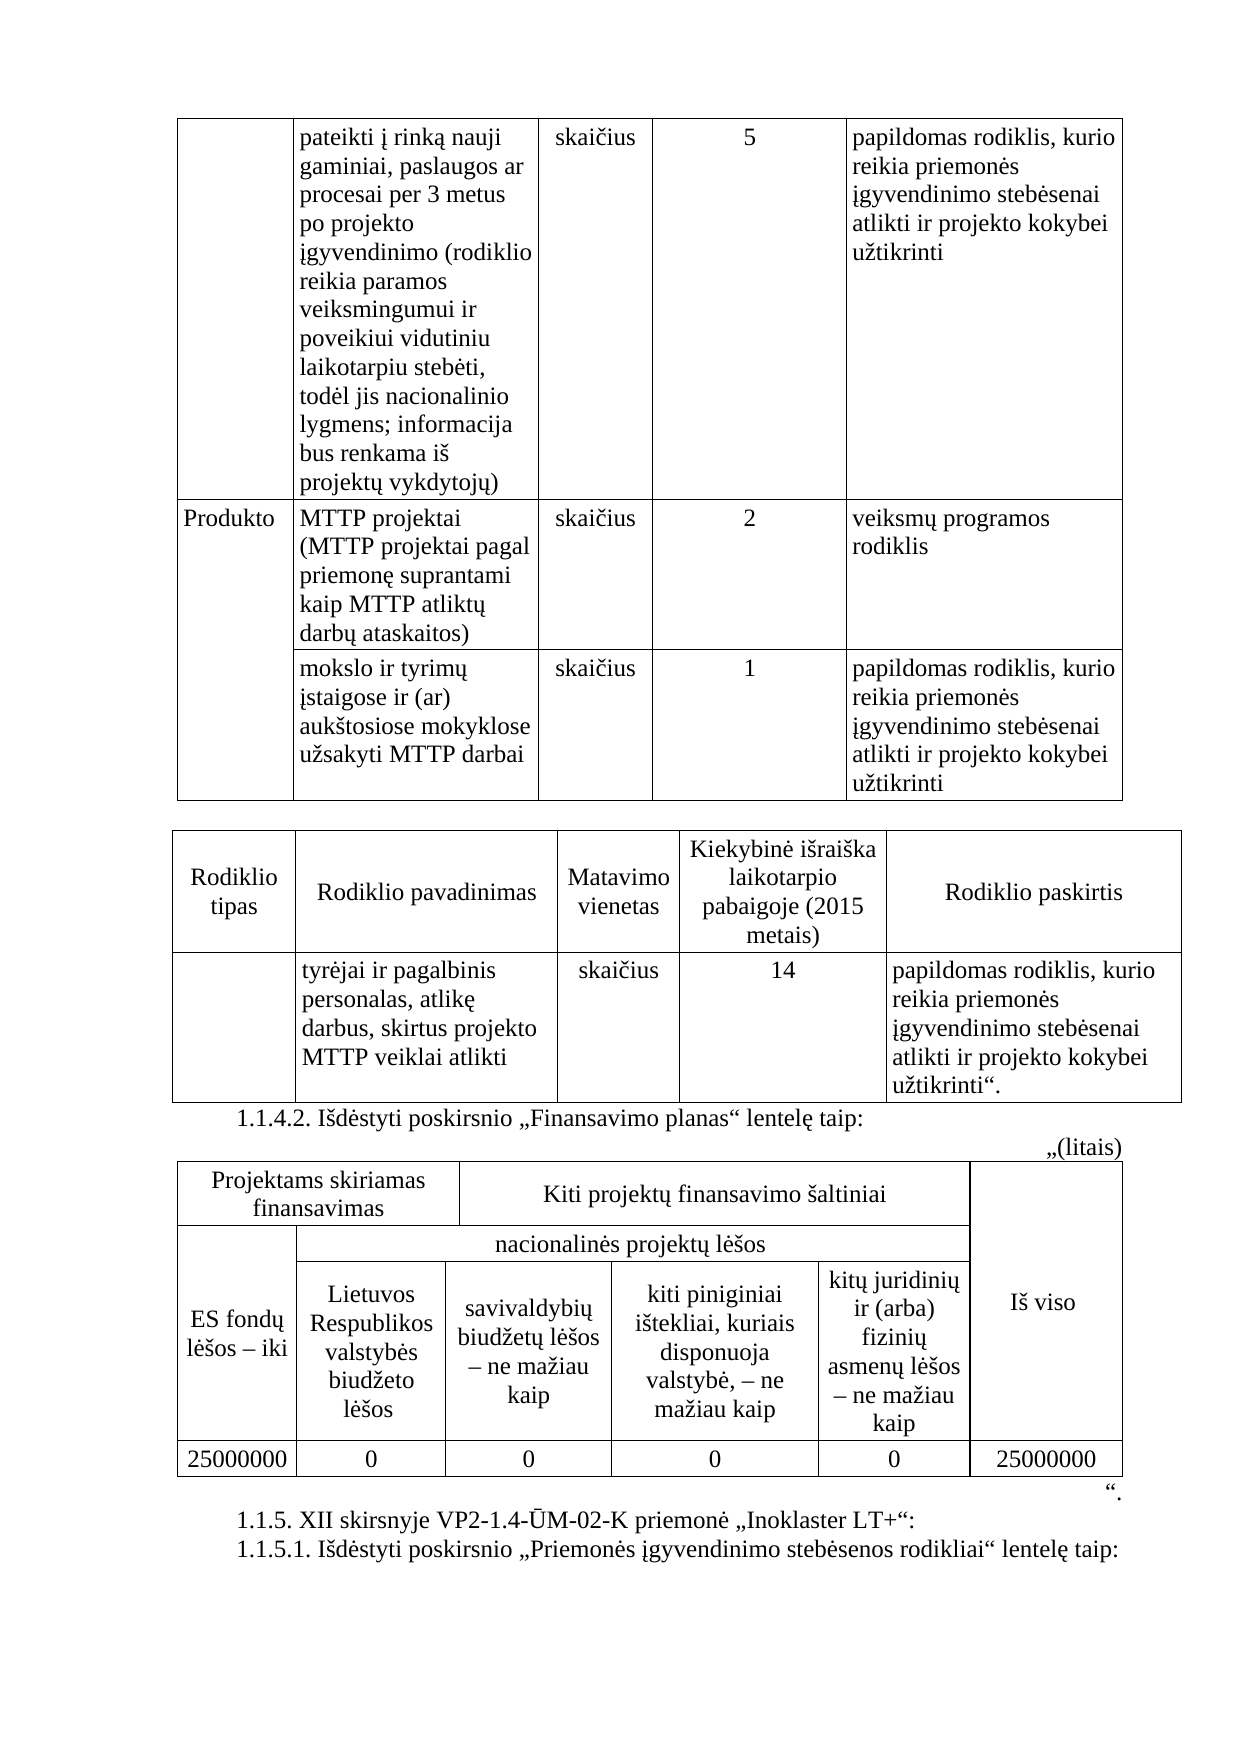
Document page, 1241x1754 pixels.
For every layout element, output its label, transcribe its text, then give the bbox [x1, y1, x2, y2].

table_cell 1 [653, 650, 846, 800]
text 1.1.4.2. Išdėstyti poskirsnio „Finansavimo planas“ lentelę taip: [177, 1103, 1122, 1132]
table_header Kiti projektų finansavimo šaltiniai [460, 1162, 969, 1225]
text 1.1.5. XII skirsnyje VP2-1.4-ŪM-02-K priemonė „Inoklaster LT+“: [177, 1506, 1122, 1534]
table_cell tyrėjai ir pagalbinis personalas, atlikę darbus, skirtus projekto MTTP veiklai atlikti [296, 953, 557, 1102]
table_header Rodiklio tipas [173, 831, 295, 952]
table_cell skaičius [539, 500, 652, 649]
table_header Projektams skiriamas finansavimas [178, 1162, 459, 1225]
table_cell 5 [653, 119, 846, 499]
table_cell skaičius [539, 119, 652, 499]
table_cell skaičius [539, 650, 652, 800]
table_cell papildomas rodiklis, kurio reikia priemonės įgyvendinimo stebėsenai atlikti ir projekto kokybei užtikrinti [847, 650, 1122, 800]
table_cell [178, 119, 293, 499]
table_cell [173, 953, 295, 1102]
table_cell nacionalinės projektų lėšos [297, 1226, 969, 1261]
table_cell 0 [819, 1441, 969, 1476]
table_cell 25000000 [178, 1441, 296, 1476]
table_cell 2 [653, 500, 846, 649]
table_cell 0 [297, 1441, 445, 1476]
table_cell 14 [680, 953, 886, 1102]
table_cell veiksmų programos rodiklis [847, 500, 1122, 649]
table_header Kiekybinė išraiška laikotarpio pabaigoje (2015 metais) [680, 831, 886, 952]
table_cell kitų juridinių ir (arba) fizinių asmenų lėšos – ne mažiau kaip [819, 1262, 969, 1440]
table_cell pateikti į rinką nauji gaminiai, paslaugos ar procesai per 3 metus po projekto įgyvendinimo (rodiklio reikia paramos veiksmingumui ir poveikiui vidutiniu laikotarpiu stebėti, todėl jis nacionalinio lygmens; informacija bus renkama iš projektų vykdytojų) [294, 119, 538, 499]
table_cell 0 [446, 1441, 611, 1476]
table_cell Produkto [178, 500, 293, 800]
table_cell savivaldybių biudžetų lėšos – ne mažiau kaip [446, 1262, 611, 1440]
table_cell Lietuvos Respublikos valstybės biudžeto lėšos [297, 1262, 445, 1440]
table_cell 25000000 [971, 1441, 1122, 1476]
table_cell 0 [612, 1441, 818, 1476]
table_cell kiti piniginiai ištekliai, kuriais disponuoja valstybė, – ne mažiau kaip [612, 1262, 818, 1440]
text 1.1.5.1. Išdėstyti poskirsnio „Priemonės įgyvendinimo stebėsenos rodikliai“ lentelę taip: [177, 1534, 1122, 1563]
table_header Rodiklio pavadinimas [296, 831, 557, 952]
table_cell skaičius [558, 953, 679, 1102]
table_header Iš viso [971, 1162, 1122, 1440]
table_header Matavimo vienetas [558, 831, 679, 952]
text „(litais) [177, 1132, 1122, 1161]
table_cell ES fondų lėšos – iki [178, 1226, 296, 1440]
table_header Rodiklio paskirtis [887, 831, 1181, 952]
table_cell mokslo ir tyrimų įstaigose ir (ar) aukštosiose mokyklose užsakyti MTTP darbai [294, 650, 538, 800]
table_cell MTTP projektai (MTTP projektai pagal priemonę suprantami kaip MTTP atliktų darbų ataskaitos) [294, 500, 538, 649]
table_cell papildomas rodiklis, kurio reikia priemonės įgyvendinimo stebėsenai atlikti ir projekto kokybei užtikrinti [847, 119, 1122, 499]
text “. [177, 1477, 1122, 1506]
table_cell papildomas rodiklis, kurio reikia priemonės įgyvendinimo stebėsenai atlikti ir projekto kokybei užtikrinti“. [887, 953, 1181, 1102]
